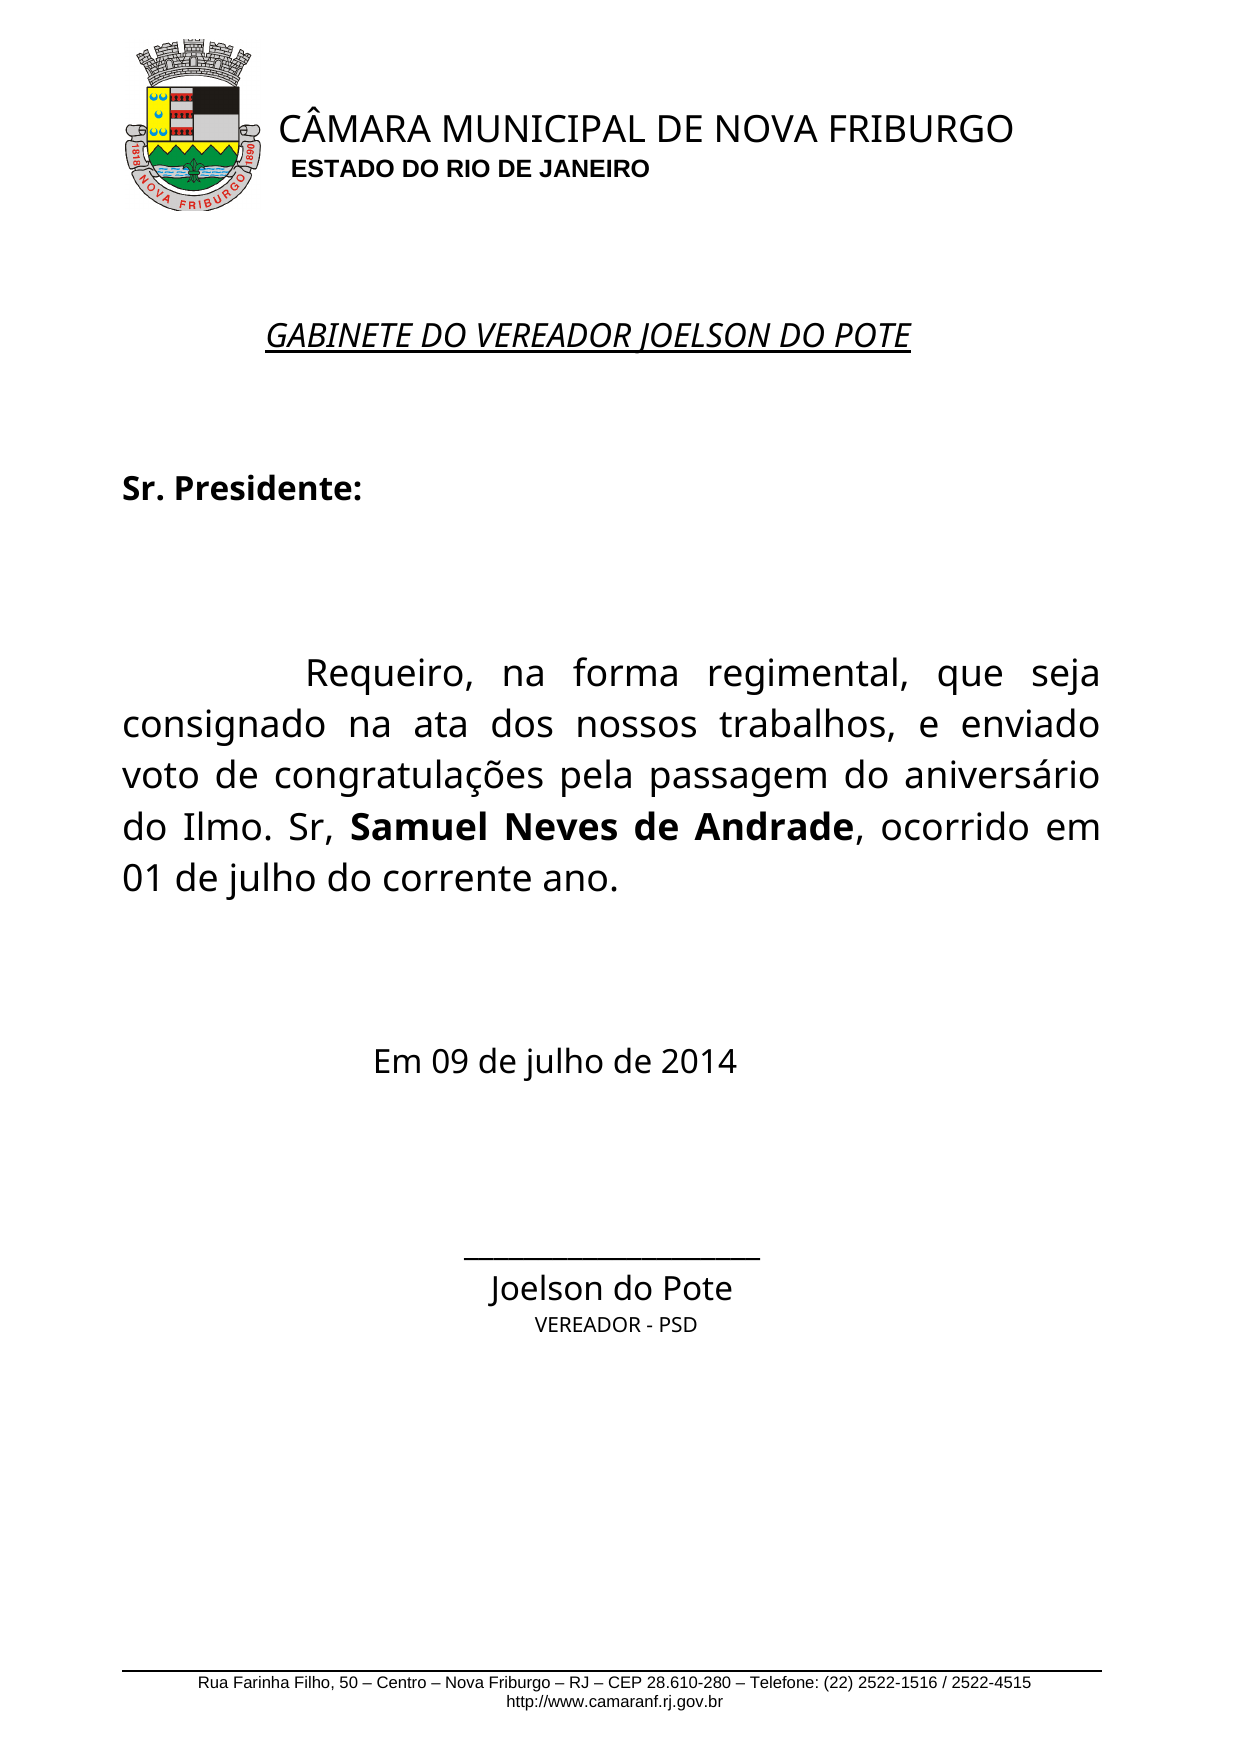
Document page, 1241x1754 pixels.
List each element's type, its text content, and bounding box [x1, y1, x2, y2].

text Joelson do Pote [122, 1265, 1102, 1311]
text ____________________ [122, 1220, 1102, 1265]
text VEREADOR - PSD [122, 1311, 1102, 1339]
text GABINETE DO VEREADOR JOELSON DO POTE [122, 312, 1102, 357]
text Requeiro, na forma regimental, que seja consignado na ata dos nossos trabalhos, e enviado voto de congratulações pela passagem do aniversário do Ilmo. Sr, Samuel Neves de Andrade, ocorrido em 01 de julho do corrente ano. [122, 647, 1102, 902]
subtitle Em 09 de julho de 2014 [122, 1038, 1102, 1083]
text Sr. Presidente: [122, 465, 1102, 510]
